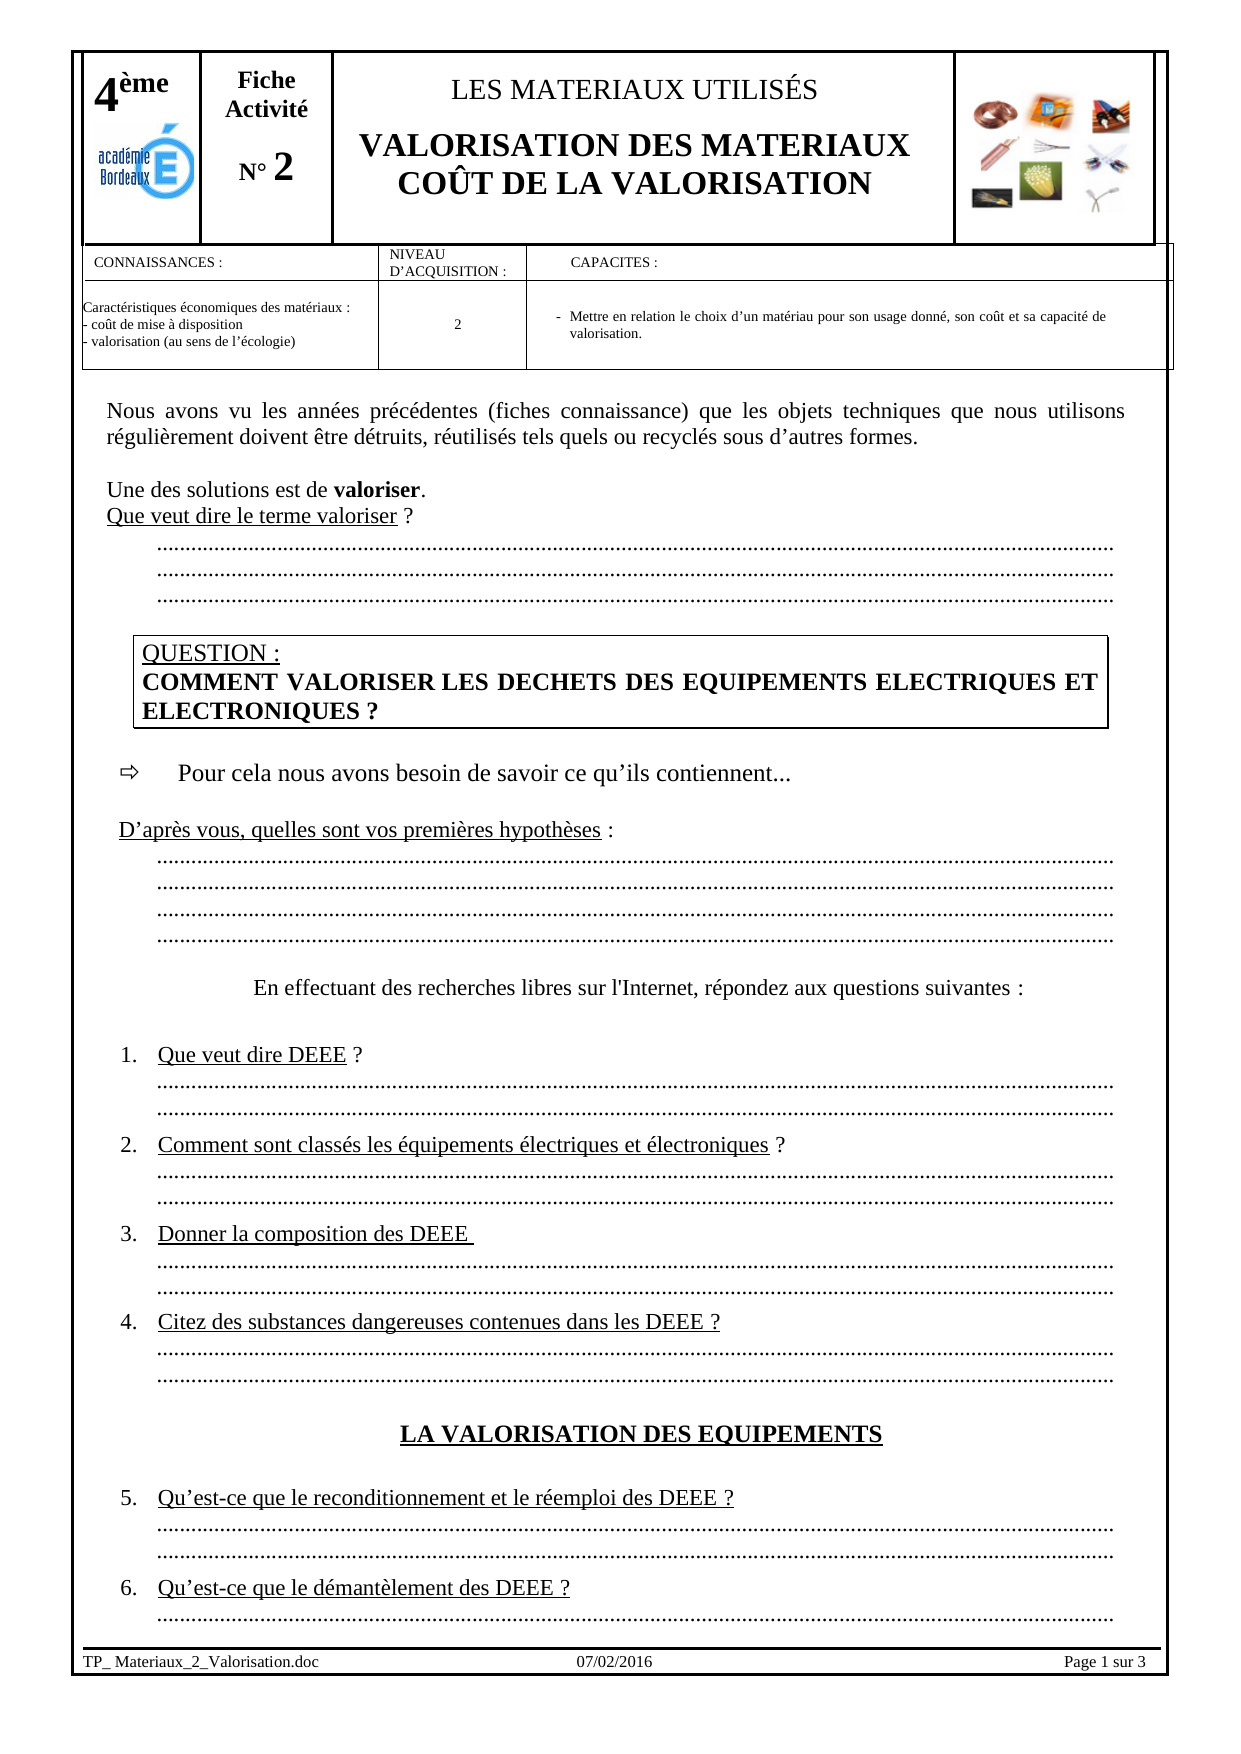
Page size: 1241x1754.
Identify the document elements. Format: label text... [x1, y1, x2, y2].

table_header LES MATERIAUX UTILISÉS VALORISATION DES MATERIAUX COÛT DE LA VALORISATION [334, 53, 953, 243]
picture [94, 122, 195, 199]
text Que veut dire le terme valoriser ? [106, 502, 1128, 529]
table_cell Mettre en relation le choix d’un matériau pour son usage donné, son coût et sa capacité de valorisation. [527, 281, 1166, 368]
text QUESTION : [134, 636, 1107, 664]
table_header [1156, 53, 1166, 243]
text D’après vous, quelles sont vos premières hypothèses : [118, 816, 1166, 842]
table_cell CONNAISSANCES : [83, 243, 378, 279]
list pour cela nous avons besoin de savoir ce qu’ils contiennent... [118, 758, 1166, 787]
table_cell Niveau d’acquisition : [379, 246, 526, 279]
table_cell 2 [379, 281, 526, 368]
table_header Fiche Activité N° 2 [202, 53, 331, 243]
text Une des solutions est de valoriser. [106, 476, 1128, 502]
list Donner la composition des DEEE [120, 1221, 1166, 1247]
table_header 4ème [84, 53, 199, 243]
list Qu’est-ce que le reconditionnement et le réemploi des DEEE ? [120, 1484, 1166, 1510]
table_cell Caractéristiques économiques des matériaux : - coût de mise à disposition - valorisation (au sens de l’écologie) [83, 280, 378, 368]
text LA VALORISATION DES EQUIPEMENTS [112, 1419, 1166, 1448]
list Que veut dire DEEE ? [120, 1041, 1166, 1067]
picture [966, 82, 1140, 214]
table_cell CAPACITES : [527, 244, 1166, 279]
list Comment sont classés les équipements électriques et électroniques ? [120, 1131, 1166, 1157]
list Qu’est-ce que le démantèlement des DEEE ? [120, 1574, 1166, 1600]
table_header [956, 53, 1153, 243]
list Citez des substances dangereuses contenues dans les DEEE ? [120, 1308, 1166, 1334]
text En effectuant des recherches libres sur l'Internet, répondez aux questions suivantes : [112, 974, 1166, 1000]
text Nous avons vu les années précédentes (fiches connaissance) que les objets techniques que nous utilisons régulièrement doivent être détruits, réutilisés tels quels ou recyclés sous d’autres formes. [106, 397, 1128, 450]
text COMMENT VALORISer lES DECHETS DES EQUIPEMENTS ELECTRIQUES ET ELECTRONIQUES ? [134, 664, 1107, 727]
table_header [1169, 53, 1173, 243]
